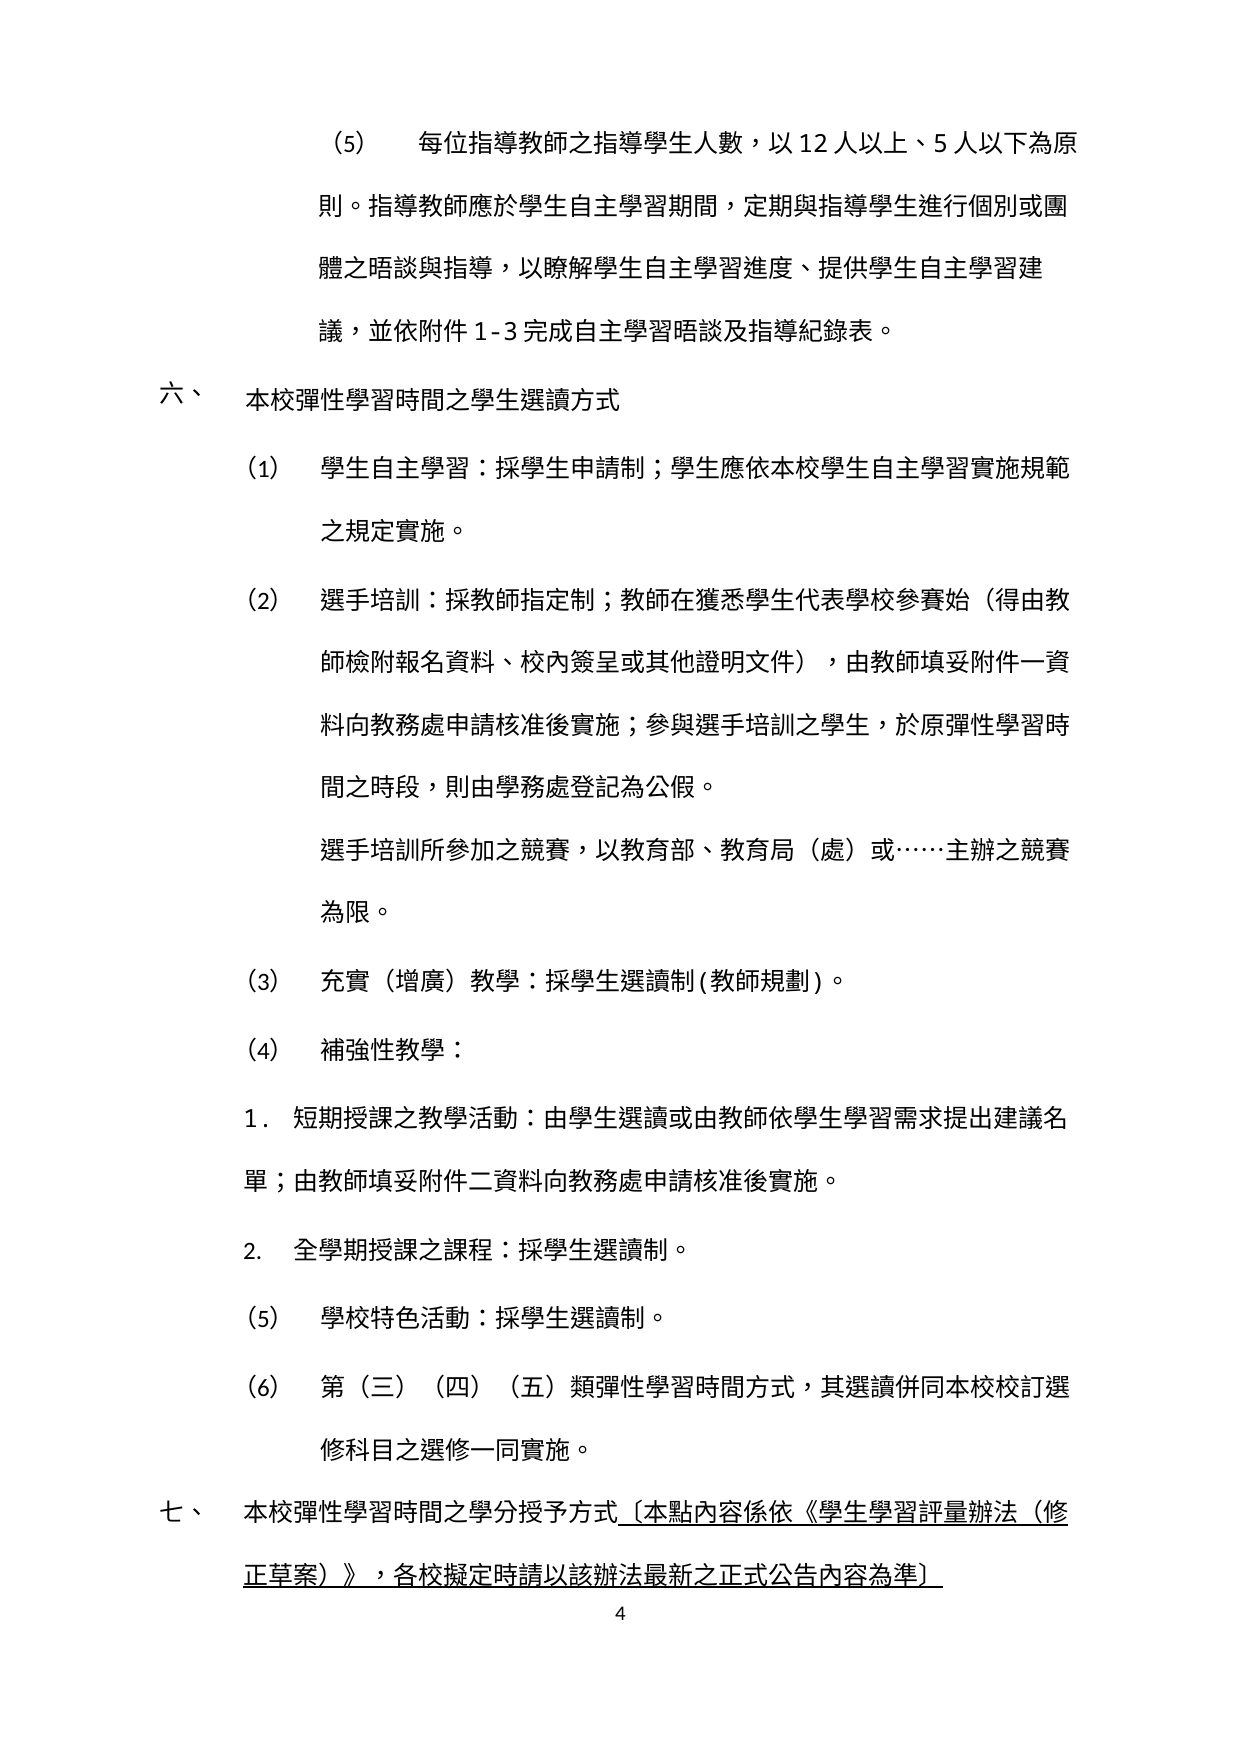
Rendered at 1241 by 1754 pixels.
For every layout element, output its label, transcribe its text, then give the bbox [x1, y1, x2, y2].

table_cell 六、 [148, 350, 232, 419]
table_cell [148, 94, 232, 350]
table_cell 學生自主學習之實施時段，應於本校彈性學習時間所定每週實施節次內為之。 學生申請自主學習，應依附件1-1完成自主學習申請表暨計畫書，並得自行徵詢邀請指導教師指導，由個人或小組（至多6人）提出申請，經教務處彙整後，依其自主學習之主題與性質，指派校內具相關專長之專任教師，擔任指導教師。 學生申請自主學習者，應系統規劃學習主題、內容、進度、目標及方式，並經指導教師指導及其父母或監護人同意，送交指導教師簽署後，依教務處規定之時程及程序，完成自主學習申請。 學生完成自主學習申請後，應依自主學習計畫書之規劃實施，並於各階段彈性學習時間結束前，將附件1-2之自主學習成果紀錄表彙整成冊；指導教師得就學生自主學習成果發表之內容、自主學習成果彙編之完成度、學生自主學習目標之達成度或實施自主學習過程之參與度，針對學生自主學習成果紀錄表之檢核提供質性建議。 每位指導教師之指導學生人數，以12人以上、5人以下為原則。指導教師應於學生自主學習期間，定期與指導學生進行個別或團體之晤談與指導，以瞭解學生自主學習進度、提供學生自主學習建議，並依附件1-3完成自主學習晤談及指導紀錄表。 [232, 94, 1092, 350]
table_cell 本校彈性學習時間之學分授予方式〔本點內容係依《學生學習評量辦法（修正草案）》，各校擬定時請以該辦法最新之正式公告內容為準〕 [232, 1469, 1092, 1594]
table_cell 七、 [148, 1469, 232, 1594]
table_cell 學生自主學習：採學生申請制；學生應依本校學生自主學習實施規範之規定實施。 選手培訓：採教師指定制；教師在獲悉學生代表學校參賽始（得由教師檢附報名資料、校內簽呈或其他證明文件），由教師填妥附件一資料向教務處申請核准後實施；參與選手培訓之學生，於原彈性學習時間之時段，則由學務處登記為公假。 選手培訓所參加之競賽，以教育部、教育局（處）或……主辦之競賽為限。 充實（增廣）教學：採學生選讀制(教師規劃)。 補強性教學： 短期授課之教學活動：由學生選讀或由教師依學生學習需求提出建議名單；由教師填妥附件二資料向教務處申請核准後實施。 全學期授課之課程：採學生選讀制。 學校特色活動：採學生選讀制。 第（三）（四）（五）類彈性學習時間方式，其選讀併同本校校訂選修科目之選修一同實施。 [232, 419, 1092, 1469]
table_cell 本校彈性學習時間之學生選讀方式 [232, 350, 1092, 419]
table_cell [148, 419, 232, 1469]
